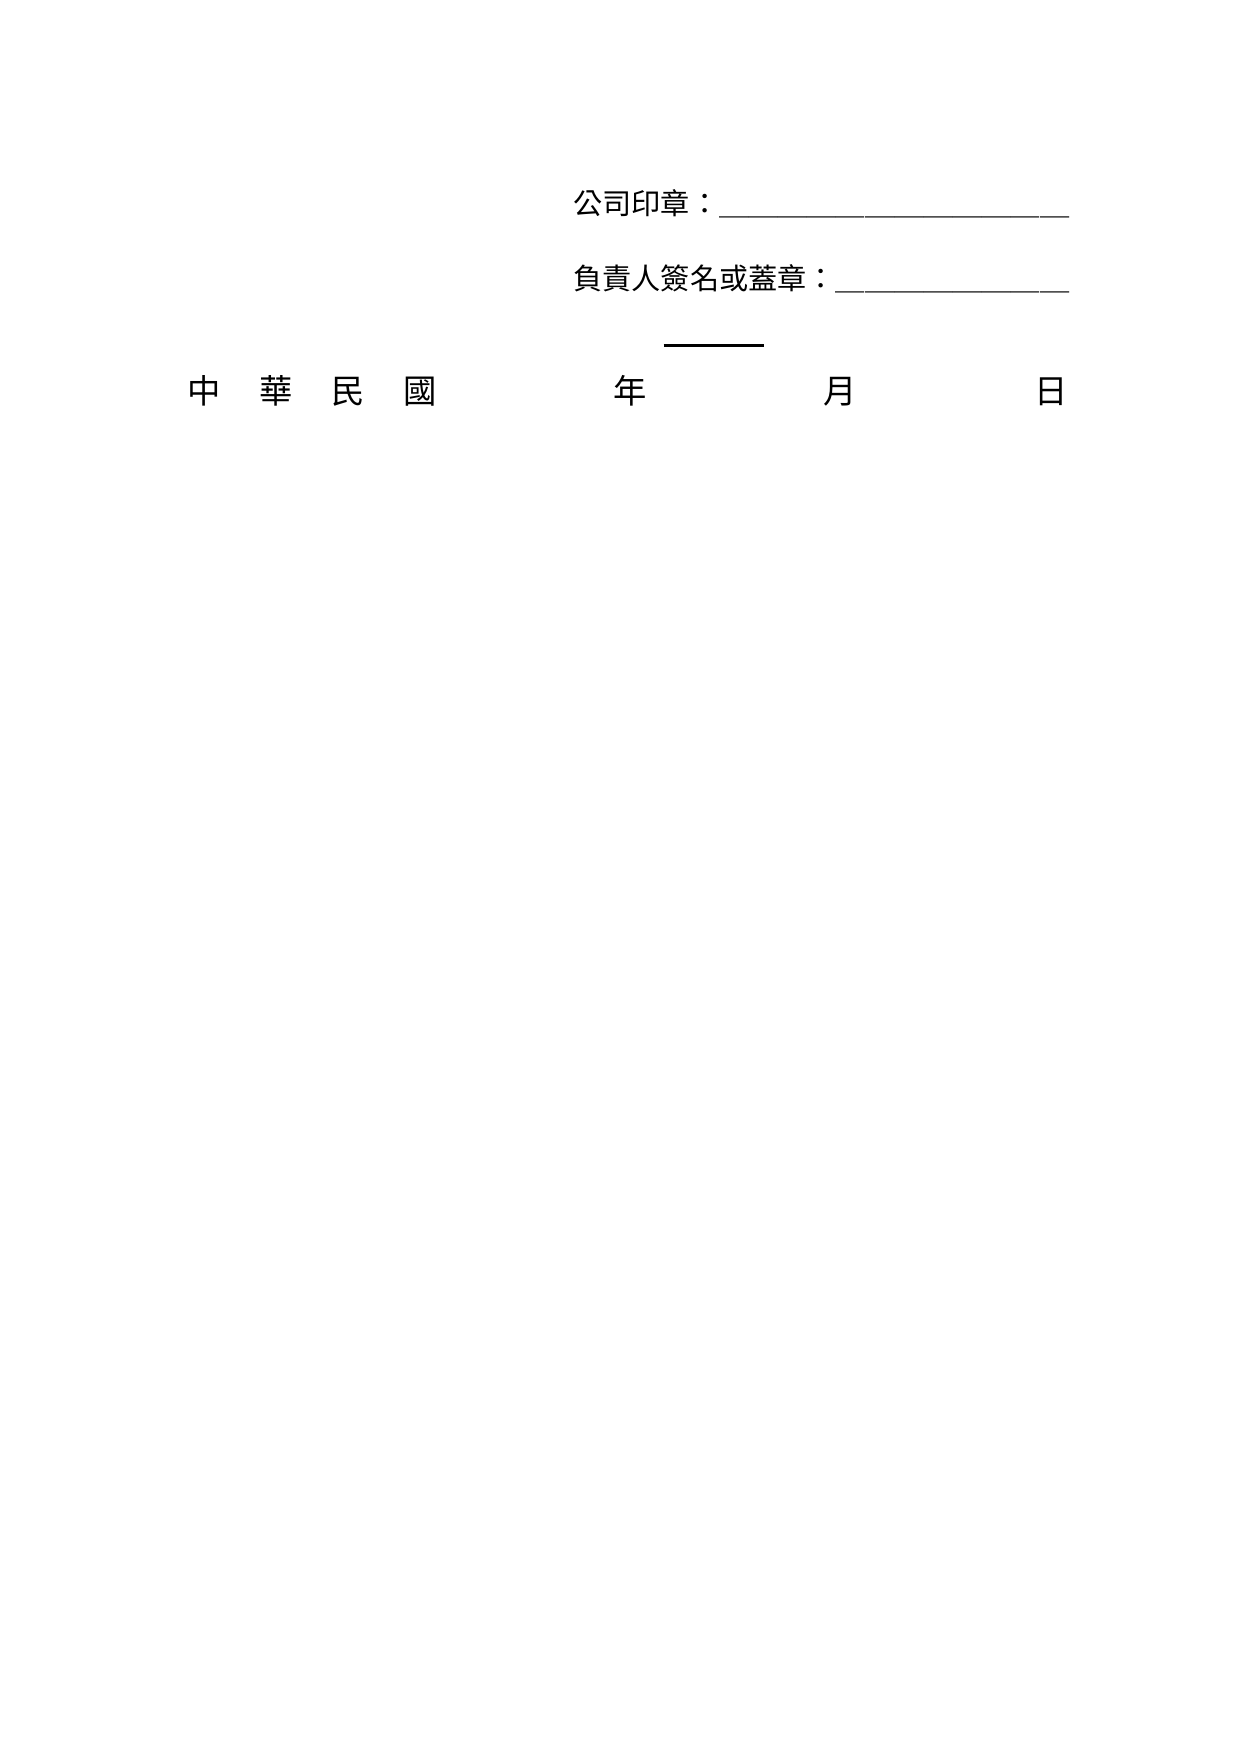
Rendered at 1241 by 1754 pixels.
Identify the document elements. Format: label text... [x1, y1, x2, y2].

text 公司印章：＿＿＿＿＿＿＿＿＿＿＿＿ [187, 164, 1069, 239]
text 負責人簽名或蓋章：＿＿＿＿＿＿＿＿ [187, 239, 1069, 314]
text 中華民國 年 月 日 [187, 352, 1069, 427]
